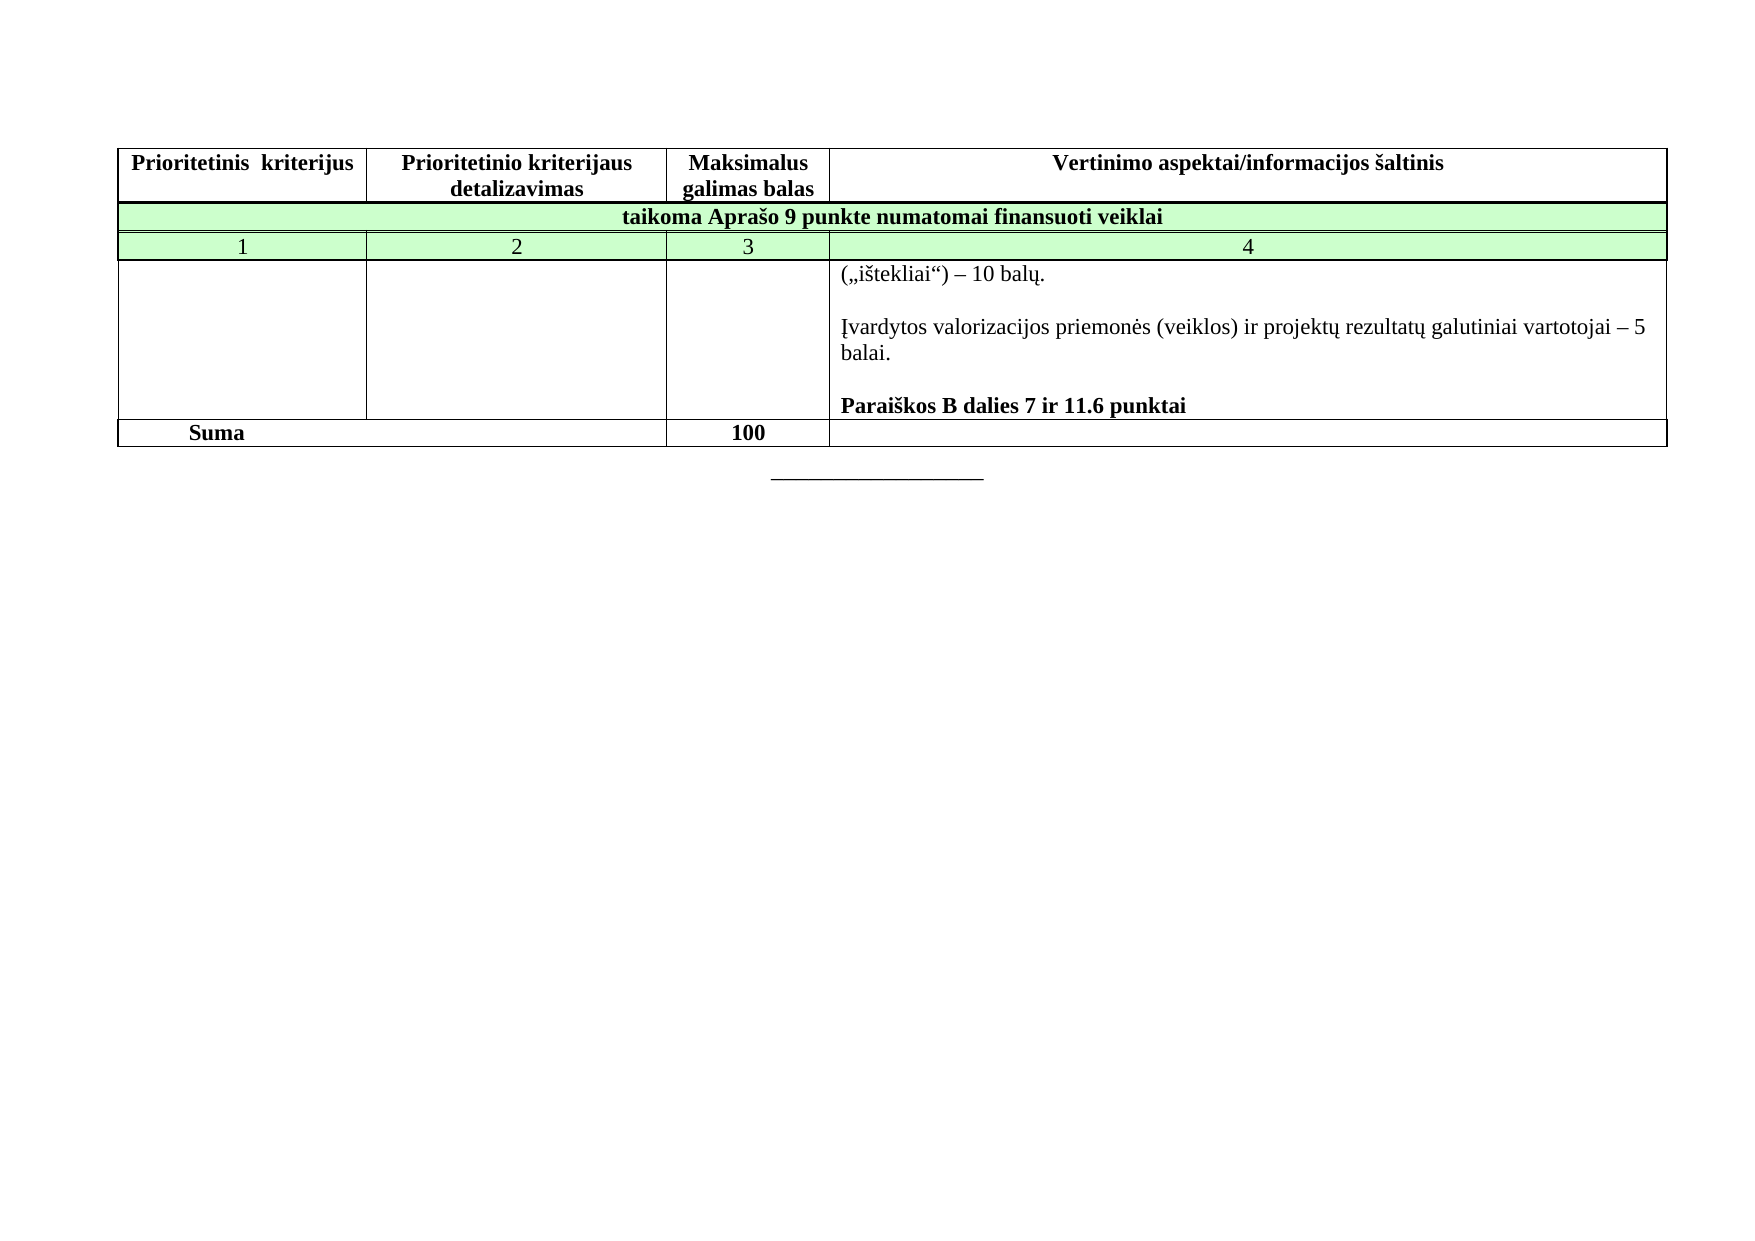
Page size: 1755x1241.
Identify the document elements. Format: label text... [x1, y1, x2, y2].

table_cell [119, 261, 366, 418]
table_cell [830, 420, 1666, 446]
table_cell [367, 261, 666, 418]
table_header Prioritetinio kriterijaus detalizavimas [367, 149, 666, 201]
table_cell taikoma Aprašo 9 punkte numatomai finansuoti veiklai [119, 204, 1666, 230]
table_cell Suma [119, 420, 666, 446]
table_cell 2 [367, 233, 666, 259]
table_cell 3 [667, 233, 829, 259]
table_cell [667, 261, 829, 418]
table_cell 4 [830, 233, 1666, 259]
table_cell 1 [119, 233, 366, 259]
table_header Prioritetinis kriterijus [119, 149, 366, 201]
text _________________ [118, 454, 1636, 483]
table_cell („ištekliai“) – 10 balų. Įvardytos valorizacijos priemonės (veiklos) ir projektų rezultatų galutiniai vartotojai – 5 balai. Paraiškos B dalies 7 ir 11.6 punktai [830, 261, 1666, 418]
table_cell 100 [667, 420, 829, 446]
table_header Vertinimo aspektai/informacijos šaltinis [830, 149, 1666, 201]
table_header Maksimalus galimas balas [667, 149, 829, 201]
